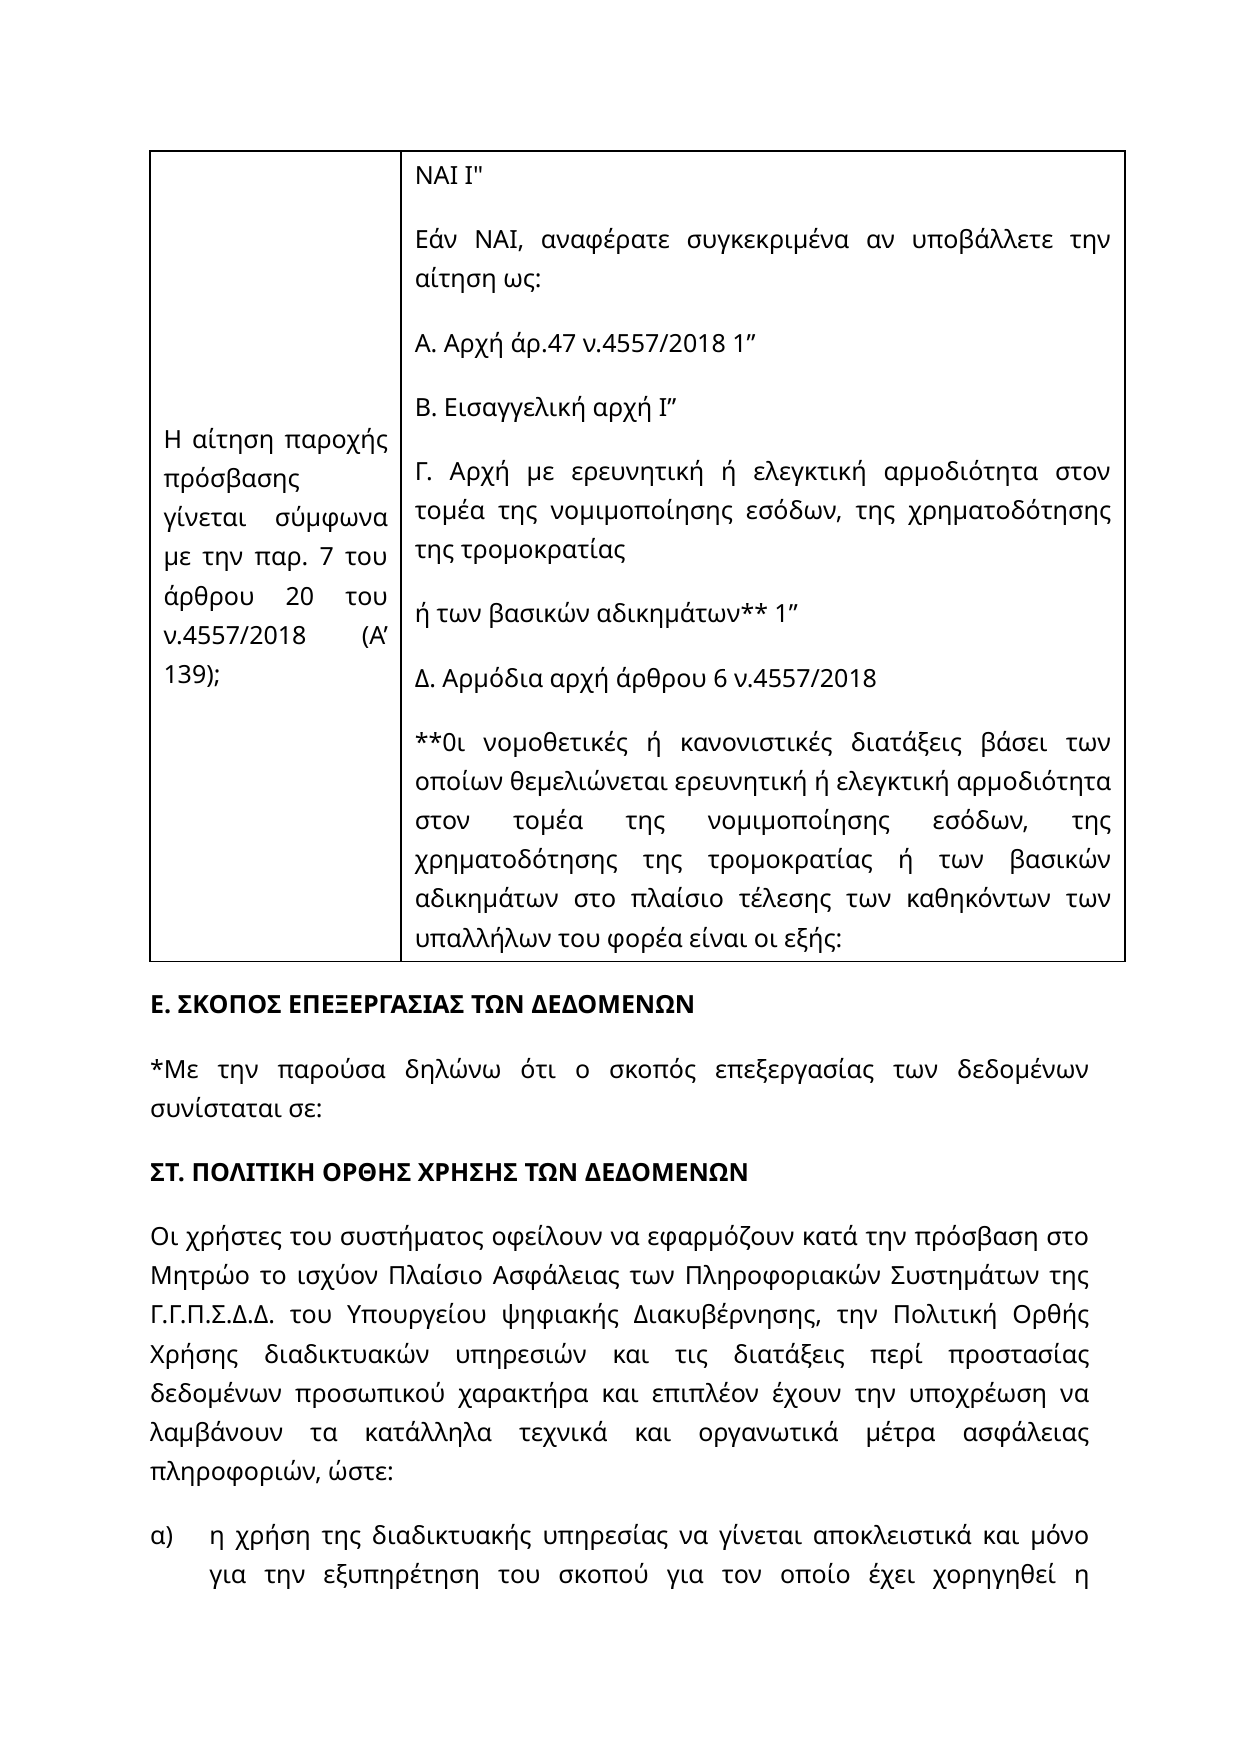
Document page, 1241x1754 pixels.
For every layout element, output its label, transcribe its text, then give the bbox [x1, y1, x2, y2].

table_header Η αίτηση παροχής πρόσβασης γίνεται σύμφωνα με την παρ. 7 του άρθρου 20 του ν.4557/2018 (Α’ 139); [151, 152, 400, 961]
table_header ΝΑΙ Ι" Εάν ΝΑΙ, αναφέρατε συγκεκριμένα αν υποβάλλετε την αίτηση ως: Α. Αρχή άρ.47 ν.4557/2018 1” Β. Εισαγγελική αρχή Ι” Γ. Αρχή με ερευνητική ή ελεγκτική αρμοδιότητα στον τομέα της νομιμοποίησης εσόδων, της χρηματοδότησης της τρομοκρατίας ή των βασικών αδικημάτων** 1” Δ. Αρμόδια αρχή άρθρου 6 ν.4557/2018 **0ι νομοθετικές ή κανονιστικές διατάξεις βάσει των οποίων θεμελιώνεται ερευνητική ή ελεγκτική αρμοδιότητα στον τομέα της νομιμοποίησης εσόδων, της χρηματοδότησης της τρομοκρατίας ή των βασικών αδικημάτων στο πλαίσιο τέλεσης των καθηκόντων των υπαλλήλων του φορέα είναι οι εξής: [402, 152, 1124, 961]
list α) η χρήση της διαδικτυακής υπηρεσίας να γίνεται αποκλειστικά και μόνο για την εξυπηρέτηση του σκοπού για τον οποίο έχει χορηγηθεί η [150, 1518, 1090, 1591]
text *Με την παρούσα δηλώνω ότι ο σκοπός επεξεργασίας των δεδομένων συνίσταται σε: [150, 1051, 1090, 1124]
text ΣΤ. ΠΟΛΙΤΙΚΗ ΟΡΘΗΣ ΧΡΗΣΗΣ ΤΩΝ ΔΕΔΟΜΕΝΩΝ [150, 1155, 1090, 1189]
text Ε. ΣΚΟΠΟΣ ΕΠΕΞΕΡΓΑΣΙΑΣ ΤΩΝ ΔΕΔΟΜΕΝΩΝ [150, 987, 1090, 1021]
text Οι χρήστες του συστήματος οφείλουν να εφαρμόζουν κατά την πρόσβαση στο Μητρώο το ισχύον Πλαίσιο Ασφάλειας των Πληροφοριακών Συστημάτων της Γ.Γ.Π.Σ.Δ.Δ. του Υπουργείου ψηφιακής Διακυβέρνησης, την Πολιτική Ορθής Χρήσης διαδικτυακών υπηρεσιών και τις διατάξεις περί προστασίας δεδομένων προσωπικού χαρακτήρα και επιπλέον έχουν την υποχρέωση να λαμβάνουν τα κατάλληλα τεχνικά και οργανωτικά μέτρα ασφάλειας πληροφοριών, ώστε: [150, 1219, 1090, 1488]
